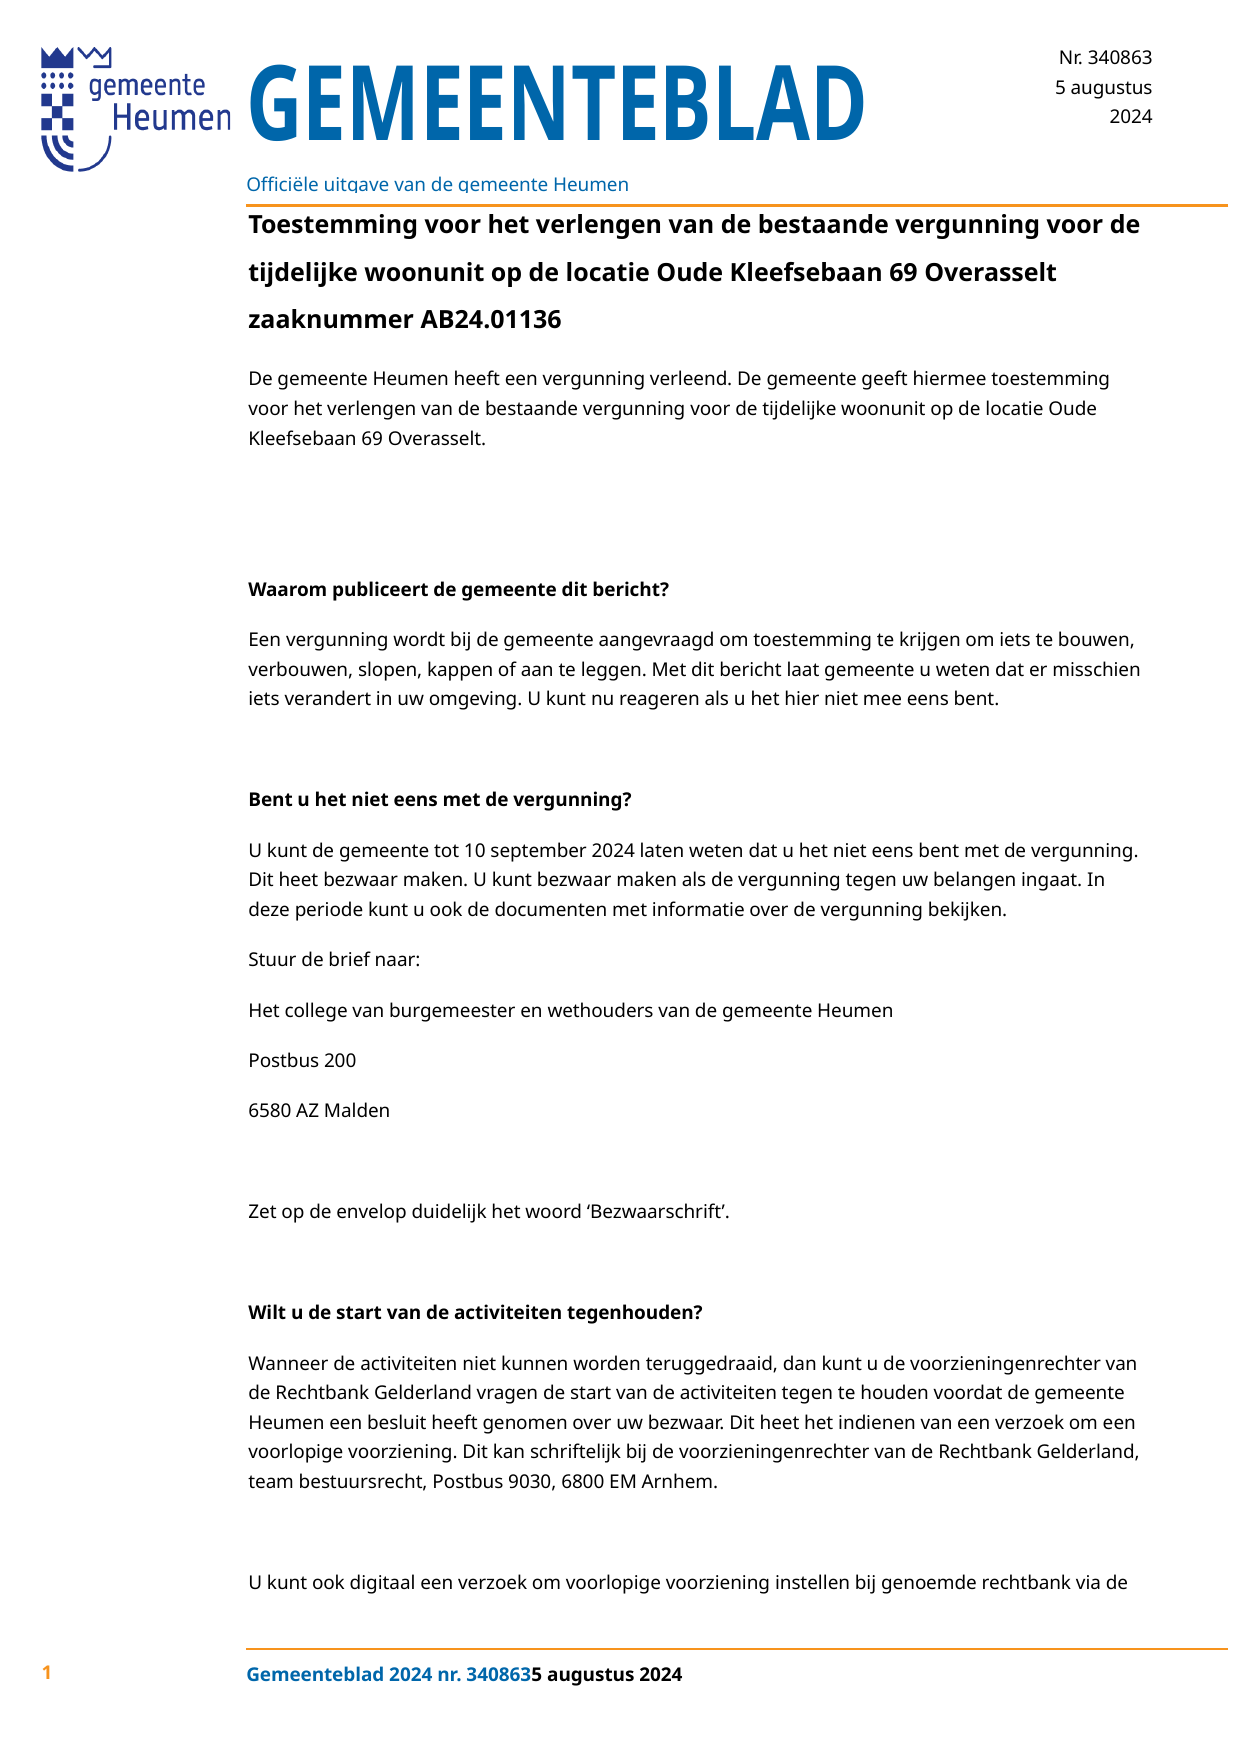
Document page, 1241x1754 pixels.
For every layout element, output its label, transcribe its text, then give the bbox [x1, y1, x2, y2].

text U kunt de gemeente tot 10 september 2024 laten weten dat u het niet eens bent met de vergunning. Dit heet bezwaar maken. U kunt bezwaar maken als de vergunning tegen uw belangen ingaat. In deze periode kunt u ook de documenten met informatie over de vergunning bekijken. [248, 837, 1152, 922]
text Stuur de brief naar: [248, 946, 1152, 972]
text U kunt ook digitaal een verzoek om voorlopige voorziening instellen bij genoemde rechtbank via de [248, 1569, 1152, 1594]
text Wilt u de start van de activiteiten tegenhouden? [248, 1299, 1152, 1325]
text Het college van burgemeester en wethouders van de gemeente Heumen [248, 997, 1152, 1022]
picture [41, 47, 231, 172]
text Wanneer de activiteiten niet kunnen worden teruggedraaid, dan kunt u de voorzieningenrechter van de Rechtbank Gelderland vragen de start van de activiteiten tegen te houden voordat de gemeente Heumen een besluit heeft genomen over uw bezwaar. Dit heet het indienen van een verzoek om een voorlopige voorziening. Dit kan schriftelijk bij de voorzieningenrechter van de Rechtbank Gelderland, team bestuursrecht, Postbus 9030, 6800 EM Arnhem. [248, 1350, 1152, 1494]
text Zet op de envelop duidelijk het woord ‘Bezwaarschrift’. [248, 1198, 1152, 1224]
text Een vergunning wordt bij de gemeente aangevraagd om toestemming te krijgen om iets te bouwen, verbouwen, slopen, kappen of aan te leggen. Met dit bericht laat gemeente u weten dat er misschien iets verandert in uw omgeving. U kunt nu reageren als u het hier niet mee eens bent. [248, 626, 1152, 711]
text De gemeente Heumen heeft een vergunning verleend. De gemeente geeft hiermee toestemming voor het verlengen van de bestaande vergunning voor de tijdelijke woonunit op de locatie Oude Kleefsebaan 69 Overasselt. [248, 366, 1152, 450]
text Waarom publiceert de gemeente dit bericht? [248, 576, 1152, 602]
text Postbus 200 [248, 1047, 1152, 1073]
text 6580 AZ Malden [248, 1098, 1152, 1123]
text Toestemming voor het verlengen van de bestaande vergunning voor de tijdelijke woonunit op de locatie Oude Kleefsebaan 69 Overasselt zaaknummer AB24.01136 [248, 207, 1152, 336]
text Bent u het niet eens met de vergunning? [248, 786, 1152, 812]
